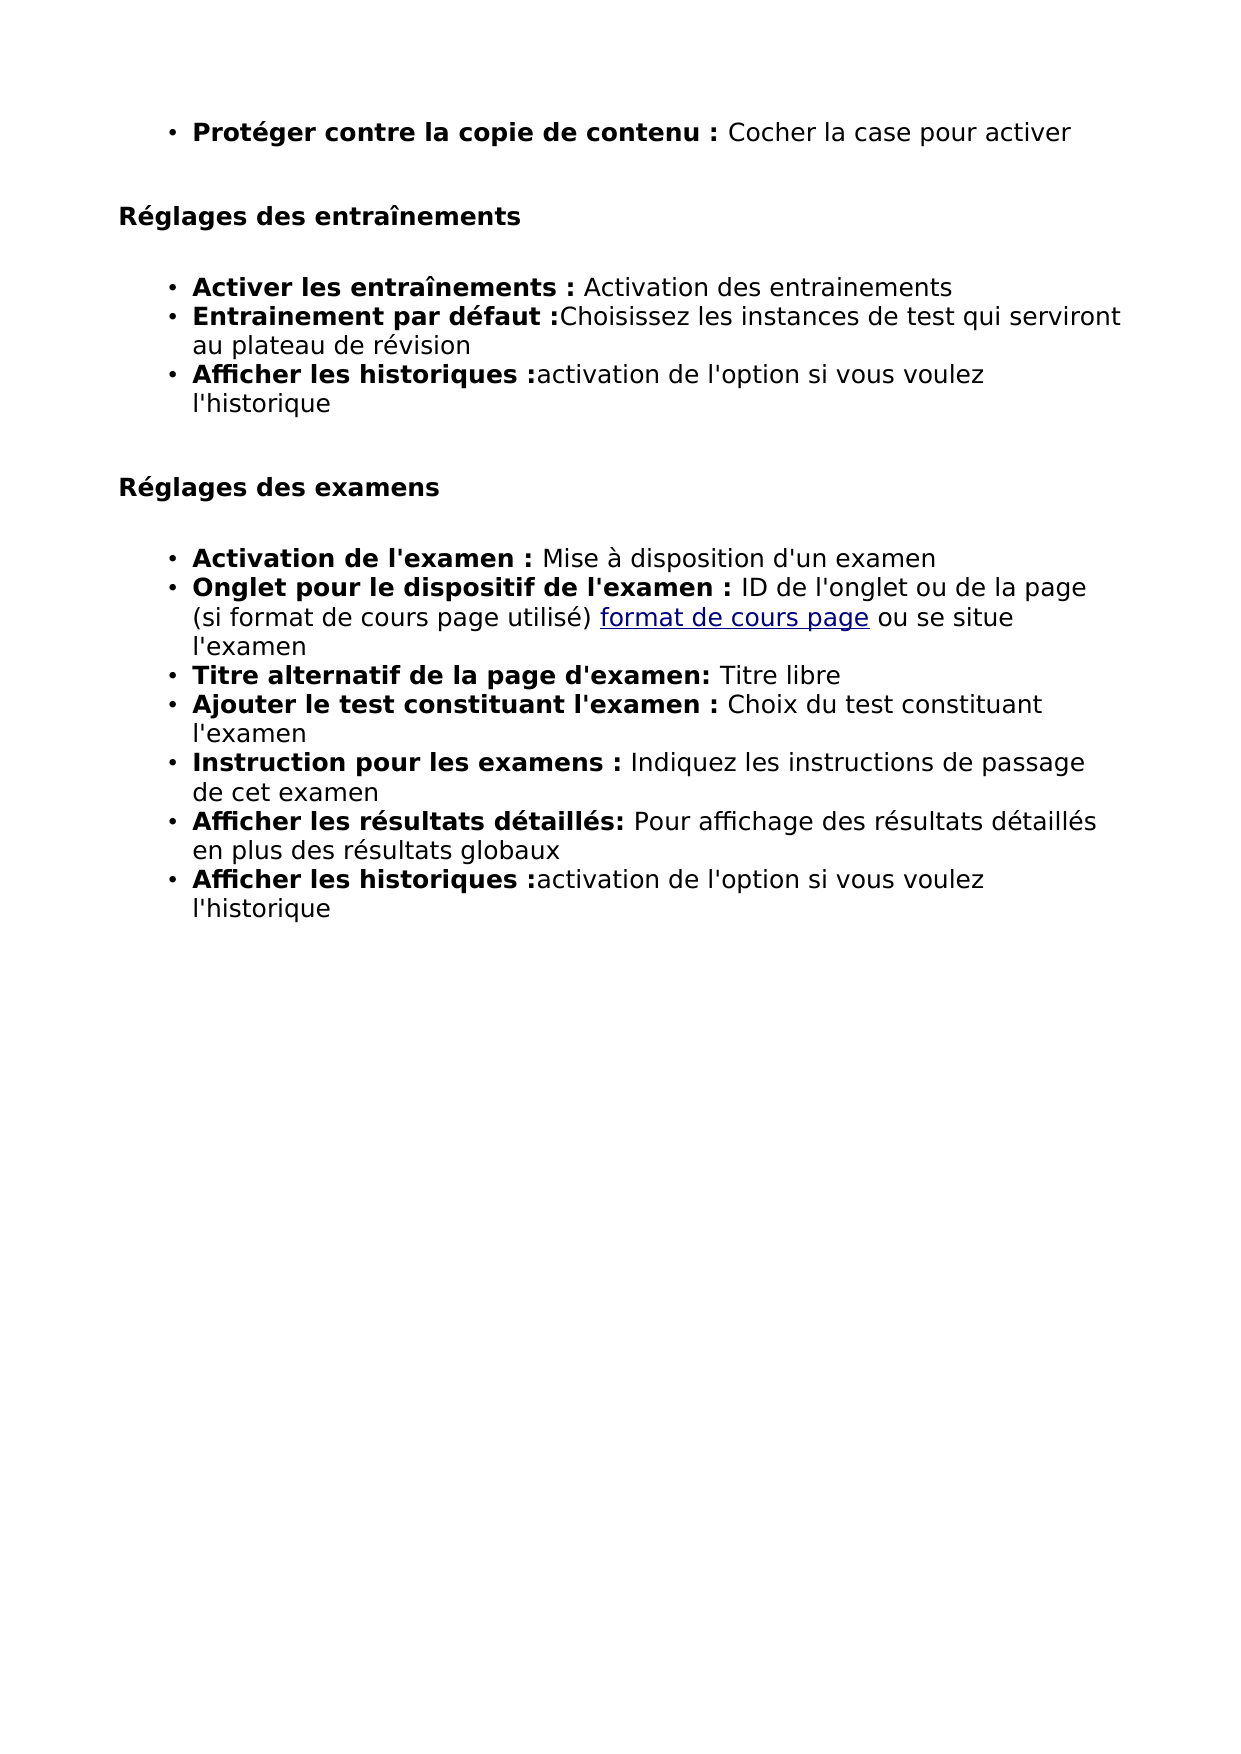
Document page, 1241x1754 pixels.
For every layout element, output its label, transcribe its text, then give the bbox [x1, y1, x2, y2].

list Protéger contre la copie de contenu : Cocher la case pour activer [177, 118, 1122, 147]
subtitle Réglages des entraînements [118, 202, 1122, 231]
list Afficher les historiques :activation de l'option si vous voulez l'historique [177, 865, 1122, 923]
list Instruction pour les examens : Indiquez les instructions de passage de cet examen [177, 748, 1122, 807]
list Activation de l'examen : Mise à disposition d'un examen [177, 544, 1122, 573]
list Entrainement par défaut :Choisissez les instances de test qui serviront au plateau de révision [177, 302, 1122, 360]
list Titre alternatif de la page d'examen: Titre libre [177, 661, 1122, 690]
list Onglet pour le dispositif de l'examen : ID de l'onglet ou de la page (si format de cours page utilisé) format de cours page ou se situe l'examen [177, 573, 1122, 661]
list Afficher les historiques :activation de l'option si vous voulez l'historique [177, 360, 1122, 419]
list Activer les entraînements : Activation des entrainements [177, 273, 1122, 302]
list Afficher les résultats détaillés: Pour affichage des résultats détaillés en plus des résultats globaux [177, 807, 1122, 865]
list Ajouter le test constituant l'examen : Choix du test constituant l'examen [177, 690, 1122, 748]
subtitle Réglages des examens [118, 473, 1122, 502]
